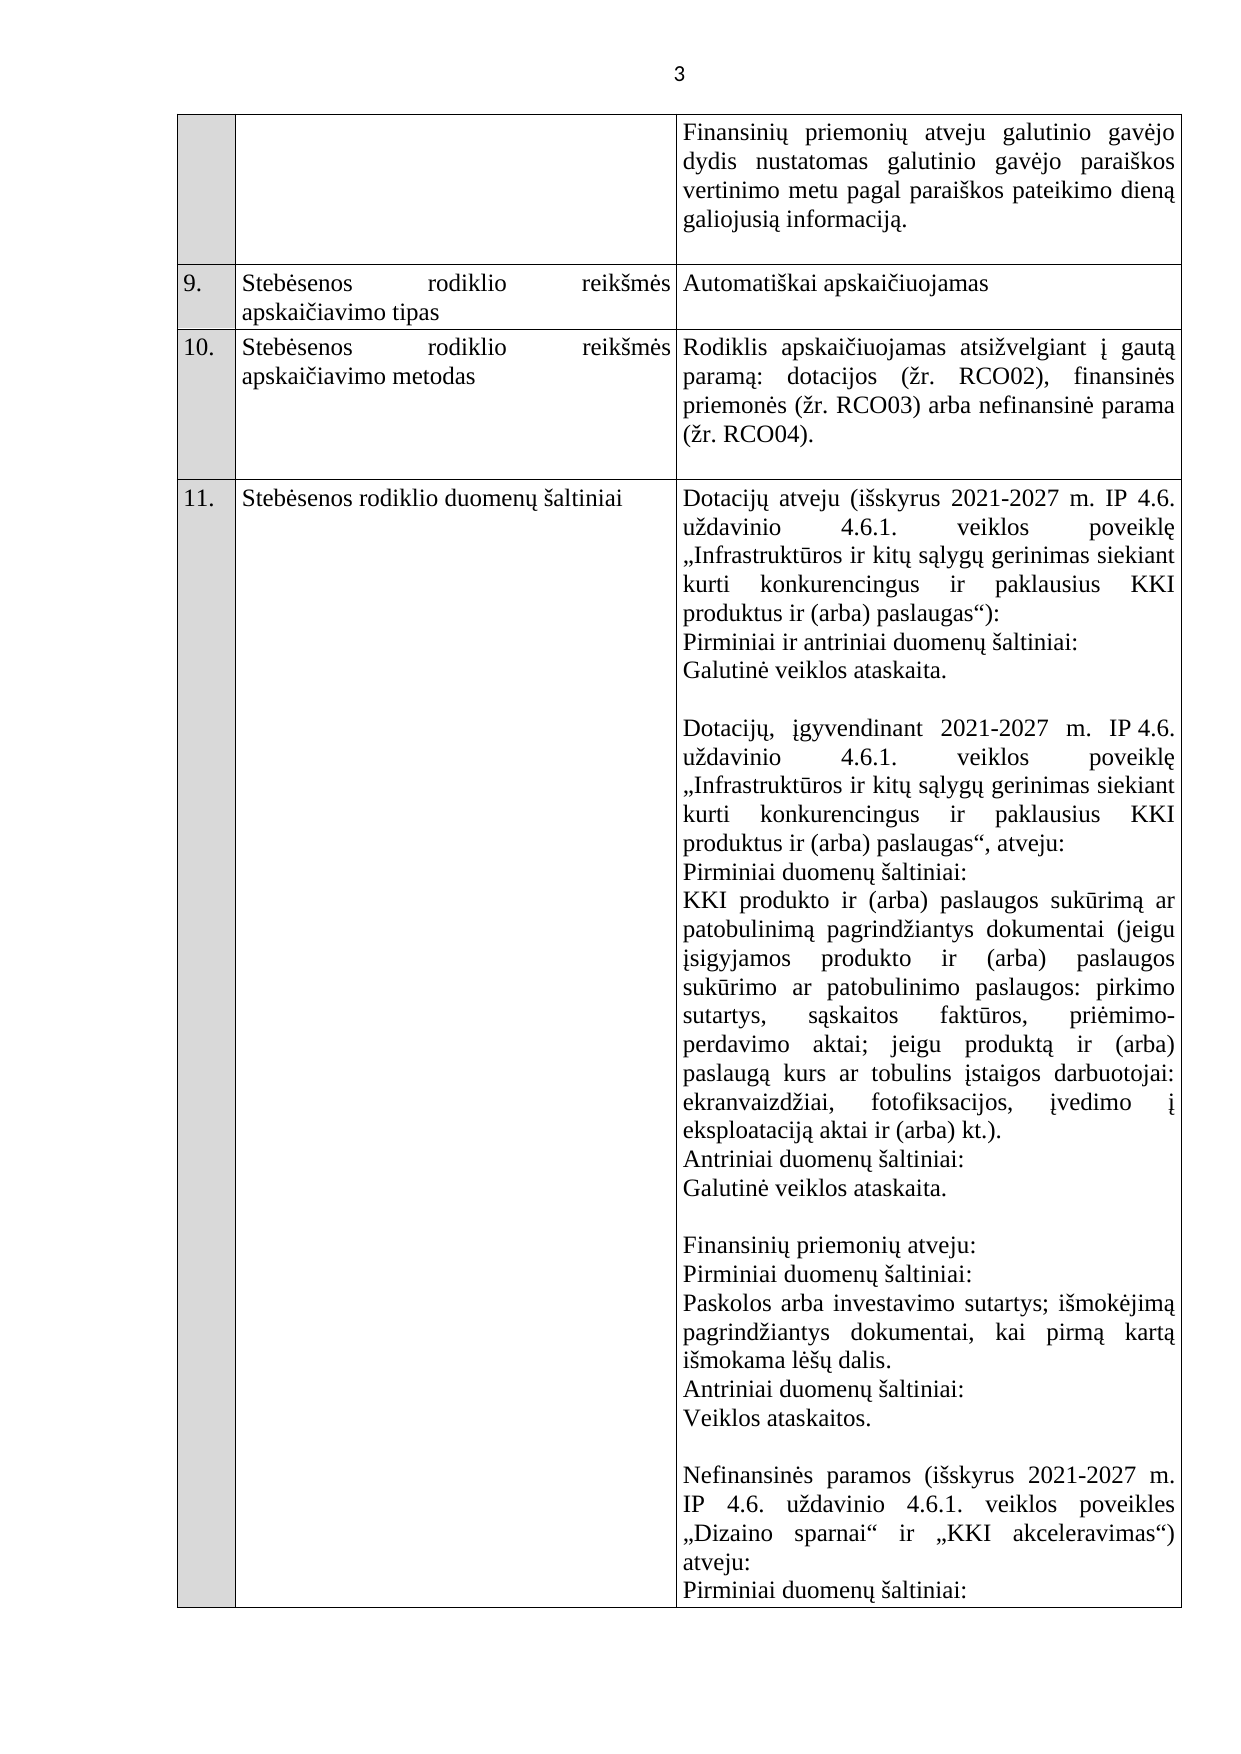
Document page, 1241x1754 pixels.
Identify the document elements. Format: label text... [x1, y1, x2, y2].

table_cell Stebėsenos rodiklio reikšmės apskaičiavimo tipas [236, 265, 676, 328]
table_cell Finansinių priemonių atveju galutinio gavėjo dydis nustatomas galutinio gavėjo paraiškos vertinimo metu pagal paraiškos pateikimo dieną galiojusią informaciją. [677, 115, 1181, 264]
table_cell Dotacijų atveju (išskyrus 2021-2027 m. IP 4.6. uždavinio 4.6.1. veiklos poveiklę „Infrastruktūros ir kitų sąlygų gerinimas siekiant kurti konkurencingus ir paklausius KKI produktus ir (arba) paslaugas“): Pirminiai ir antriniai duomenų šaltiniai: Galutinė veiklos ataskaita. Dotacijų, įgyvendinant 2021-2027 m. IP 4.6. uždavinio 4.6.1. veiklos poveiklę „Infrastruktūros ir kitų sąlygų gerinimas siekiant kurti konkurencingus ir paklausius KKI produktus ir (arba) paslaugas“, atveju: Pirminiai duomenų šaltiniai: KKI produkto ir (arba) paslaugos sukūrimą ar patobulinimą pagrindžiantys dokumentai (jeigu įsigyjamos produkto ir (arba) paslaugos sukūrimo ar patobulinimo paslaugos: pirkimo sutartys, sąskaitos faktūros, priėmimo-perdavimo aktai; jeigu produktą ir (arba) paslaugą kurs ar tobulins įstaigos darbuotojai: ekranvaizdžiai, fotofiksacijos, įvedimo į eksploataciją aktai ir (arba) kt.). Antriniai duomenų šaltiniai: Galutinė veiklos ataskaita. Finansinių priemonių atveju: Pirminiai duomenų šaltiniai: Paskolos arba investavimo sutartys; išmokėjimą pagrindžiantys dokumentai, kai pirmą kartą išmokama lėšų dalis. Antriniai duomenų šaltiniai: Veiklos ataskaitos. Nefinansinės paramos (išskyrus 2021-2027 m. IP 4.6. uždavinio 4.6.1. veiklos poveikles „Dizaino sparnai“ ir „KKI akceleravimas“) atveju: Pirminiai duomenų šaltiniai: [677, 480, 1181, 1607]
table_cell 10. [178, 330, 235, 479]
table_cell 11. [178, 480, 235, 1607]
table_cell Automatiškai apskaičiuojamas [677, 265, 1181, 328]
table_cell 9. [178, 265, 235, 328]
table_cell Stebėsenos rodiklio reikšmės apskaičiavimo metodas [236, 330, 676, 479]
table_cell [178, 115, 235, 264]
table_cell Stebėsenos rodiklio duomenų šaltiniai [236, 480, 676, 1607]
table_cell Rodiklis apskaičiuojamas atsižvelgiant į gautą paramą: dotacijos (žr. RCO02), finansinės priemonės (žr. RCO03) arba nefinansinė parama (žr. RCO04). [677, 330, 1181, 479]
table_cell [236, 115, 676, 264]
